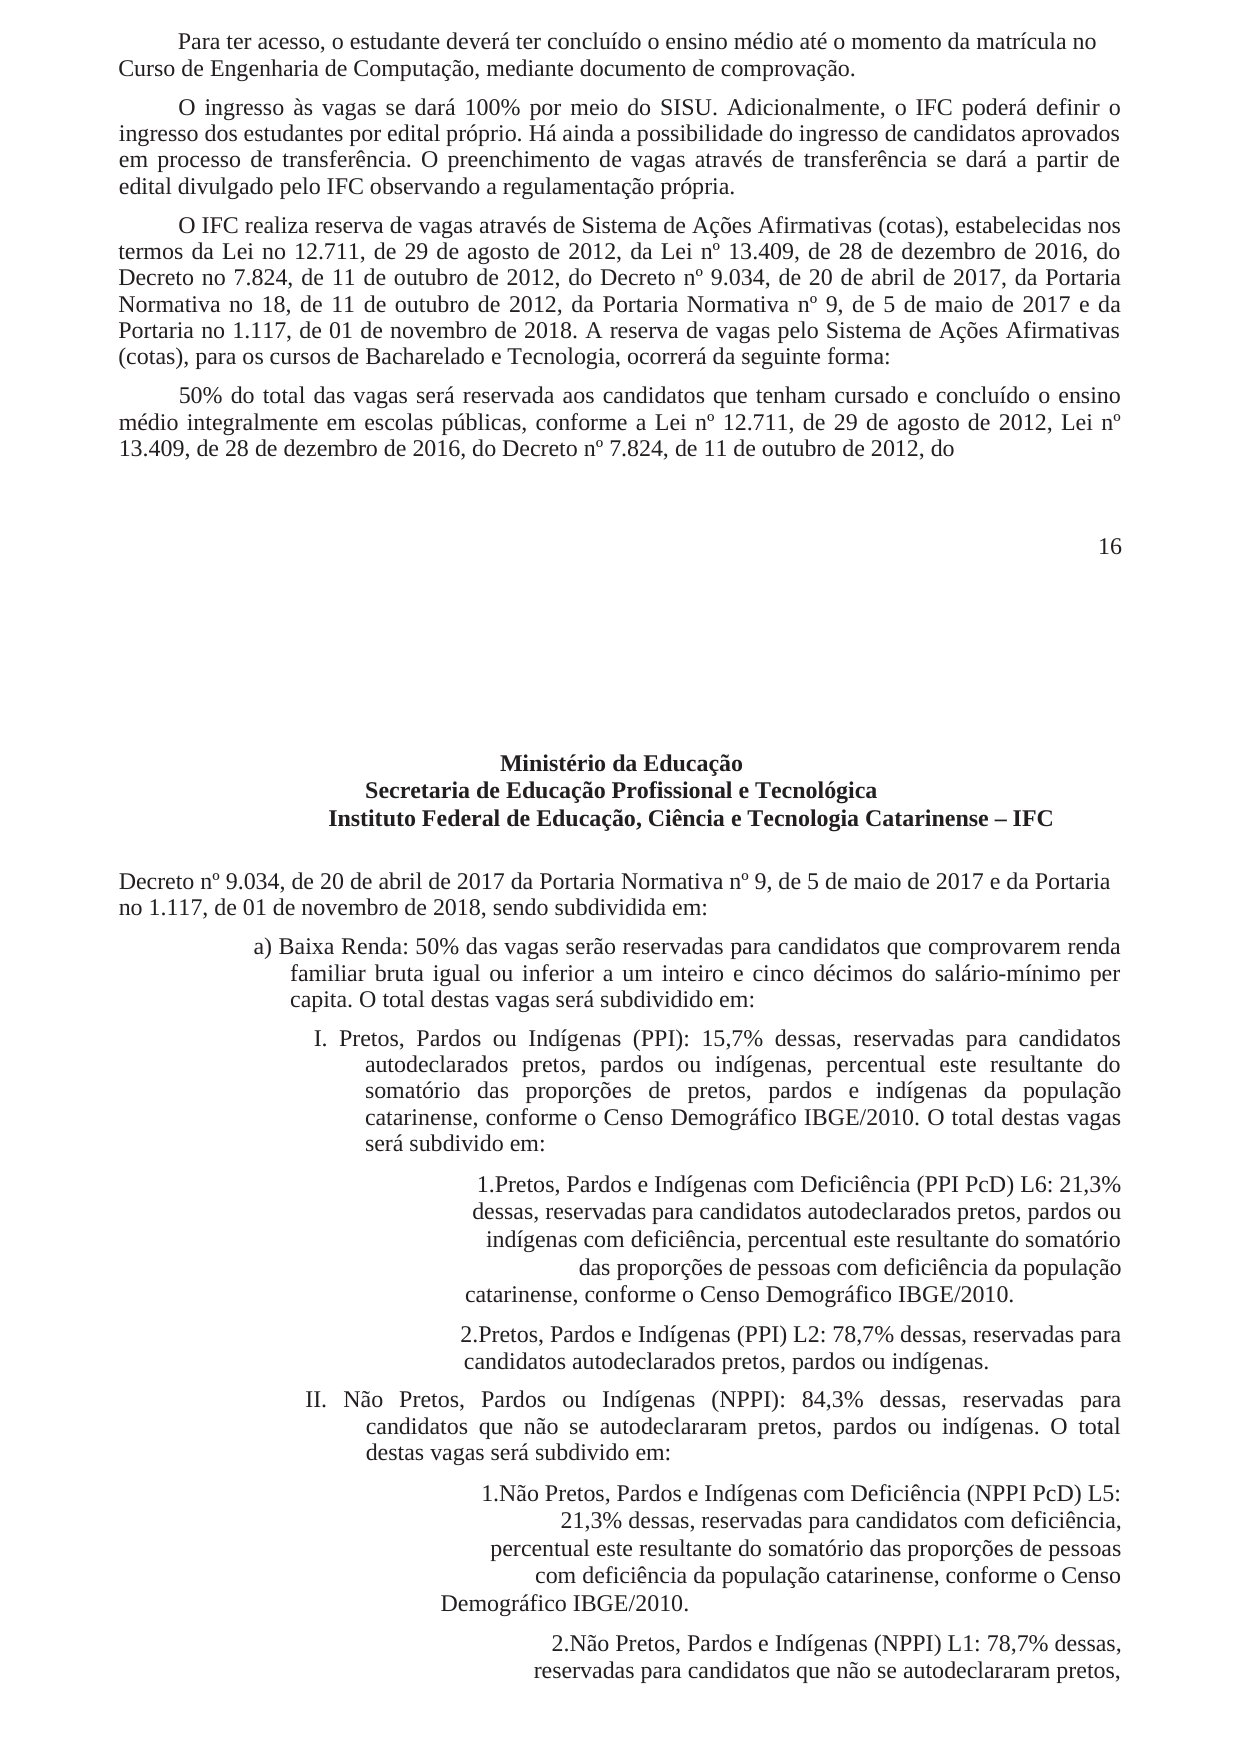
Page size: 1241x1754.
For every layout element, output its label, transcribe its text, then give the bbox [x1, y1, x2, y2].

text reservadas para candidatos que não se autodeclararam pretos, [116, 1656, 1122, 1684]
text 1.Pretos, Pardos e Indígenas com Deficiência (PPI PcD) L6: 21,3% [116, 1170, 1122, 1197]
picture [117, 574, 367, 658]
text II. Não Pretos, Pardos ou Indígenas (NPPI): 84,3% dessas, reservadas para candidatos que não se autodeclararam pretos, pardos ou indígenas. O total destas vagas será subdivido em: [305, 1387, 1123, 1466]
text Secretaria de Educação Profissional e Tecnológica [116, 776, 1127, 804]
text 50% do total das vagas será reservada aos candidatos que tenham cursado e concluído o ensino médio integralmente em escolas públicas, conforme a Lei nº 12.711, de 29 de agosto de 2012, Lei nº 13.409, de 28 de dezembro de 2016, do Decreto nº 7.824, de 11 de outubro de 2012, do [118, 383, 1123, 462]
text Ministério da Educação [116, 749, 1127, 776]
text O IFC realiza reserva de vagas através de Sistema de Ações Afirmativas (cotas), estabelecidas nos termos da Lei no 12.711, de 29 de agosto de 2012, da Lei nº 13.409, de 28 de dezembro de 2016, do Decreto no 7.824, de 11 de outubro de 2012, do Decreto nº 9.034, de 20 de abril de 2017, da Portaria Normativa no 18, de 11 de outubro de 2012, da Portaria Normativa nº 9, de 5 de maio de 2017 e da Portaria no 1.117, de 01 de novembro de 2018. A reserva de vagas pelo Sistema de Ações Afirmativas (cotas), para os cursos de Bacharelado e Tecnologia, ocorrerá da seguinte forma: [118, 212, 1123, 370]
text Demográfico IBGE/2010. [440, 1589, 1127, 1617]
text O ingresso às vagas se dará 100% por meio do SISU. Adicionalmente, o IFC poderá definir o ingresso dos estudantes por edital próprio. Há ainda a possibilidade do ingresso de candidatos aprovados em processo de transferência. O preenchimento de vagas através de transferência se dará a partir de edital divulgado pelo IFC observando a regulamentação própria. [119, 94, 1122, 199]
text indígenas com deficiência, percentual este resultante do somatório [116, 1225, 1122, 1252]
text Instituto Federal de Educação, Ciência e Tecnologia Catarinense – IFC [116, 804, 1054, 832]
text com deficiência da população catarinense, conforme o Censo [116, 1561, 1122, 1589]
text 2.Não Pretos, Pardos e Indígenas (NPPI) L1: 78,7% dessas, [116, 1629, 1122, 1656]
text I. Pretos, Pardos ou Indígenas (PPI): 15,7% dessas, reservadas para candidatos autodeclarados pretos, pardos ou indígenas, percentual este resultante do somatório das proporções de pretos, pardos e indígenas da população catarinense, conforme o Censo Demográfico IBGE/2010. O total destas vagas será subdivido em: [313, 1025, 1122, 1157]
text Decreto nº 9.034, de 20 de abril de 2017 da Portaria Normativa nº 9, de 5 de maio de 2017 e da Portaria no 1.117, de 01 de novembro de 2018, sendo subdividida em: [118, 868, 1122, 921]
text Para ter acesso, o estudante deverá ter concluído o ensino médio até o momento da matrícula no Curso de Engenharia de Computação, mediante documento de comprovação. [118, 29, 1123, 81]
text a) Baixa Renda: 50% das vagas serão reservadas para candidatos que comprovarem renda familiar bruta igual ou inferior a um inteiro e cinco décimos do salário-mínimo per capita. O total destas vagas será subdividido em: [253, 934, 1123, 1012]
text 16 [116, 532, 1122, 559]
text 21,3% dessas, reservadas para candidatos com deficiência, [116, 1506, 1123, 1534]
text das proporções de pessoas com deficiência da população [116, 1252, 1122, 1280]
picture [555, 657, 647, 749]
text dessas, reservadas para candidatos autodeclarados pretos, pardos ou [116, 1197, 1122, 1225]
text percentual este resultante do somatório das proporções de pessoas [116, 1534, 1122, 1561]
text candidatos autodeclarados pretos, pardos ou indígenas. [116, 1347, 990, 1375]
text catarinense, conforme o Censo Demográfico IBGE/2010. [116, 1280, 1015, 1308]
text 1.Não Pretos, Pardos e Indígenas com Deficiência (NPPI PcD) L5: [116, 1479, 1122, 1506]
text 2.Pretos, Pardos e Indígenas (PPI) L2: 78,7% dessas, reservadas para [116, 1320, 1122, 1347]
